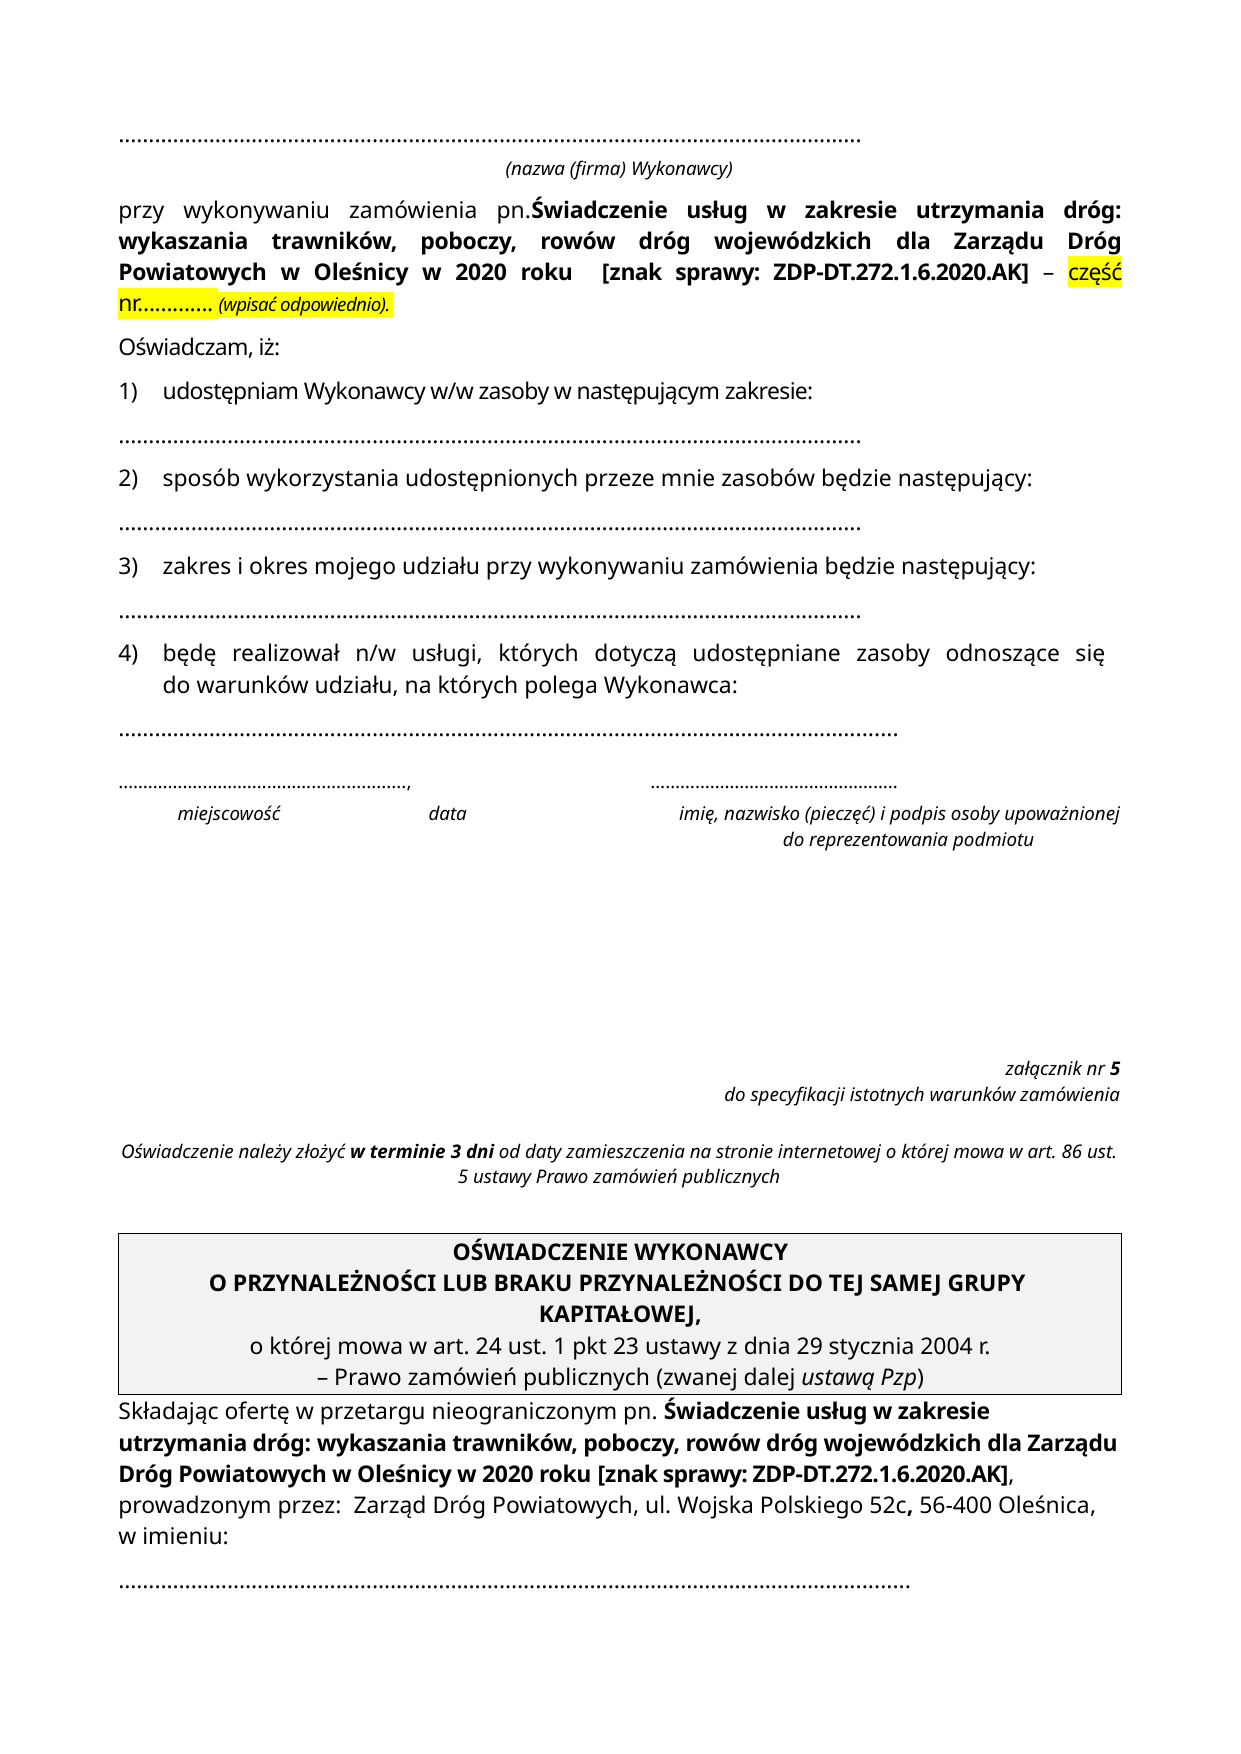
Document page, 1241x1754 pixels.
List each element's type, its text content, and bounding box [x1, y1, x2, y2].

text przy wykonywaniu zamówienia pn.Świadczenie usług w zakresie utrzymania dróg: wykaszania trawników, poboczy, rowów dróg wojewódzkich dla Zarządu Dróg Powiatowych w Oleśnicy w 2020 roku [znak sprawy: ZDP-DT.272.1.6.2020.AK] – część nr…………. (wpisać odpowiednio). [118, 194, 1122, 319]
text …………………………………………………………………………………………………………... [118, 118, 1122, 149]
text – Prawo zamówień publicznych (zwanej dalej ustawą Pzp) [119, 1358, 1121, 1394]
text do reprezentowania podmiotu [118, 826, 1122, 851]
text …………………………………………………………………………………………………………......... [118, 712, 1122, 744]
text …………………………………………………………………………………………………………... [118, 419, 1122, 450]
text Składając ofertę w przetargu nieograniczonym pn. Świadczenie usług w zakresie utrzymania dróg: wykaszania trawników, poboczy, rowów dróg wojewódzkich dla Zarządu Dróg Powiatowych w Oleśnicy w 2020 roku [znak sprawy: ZDP-DT.272.1.6.2020.AK], prowadzonym przez: Zarząd Dróg Powiatowych, ul. Wojska Polskiego 52c, 56-400 Oleśnica, w imieniu: [118, 1395, 1122, 1551]
text 4) będę realizował n/w usługi, których dotyczą udostępniane zasoby odnoszące się do warunków udziału, na których polega Wykonawca: [118, 637, 1122, 700]
text (nazwa (firma) Wykonawcy) [118, 156, 1122, 181]
text miejscowość data imię, nazwisko (pieczęć) i podpis osoby upoważnionej [118, 800, 1122, 826]
text …………………………………………………………………………………………………………........... [118, 1564, 1122, 1595]
text 1) udostępniam Wykonawcy w/w zasoby w następującym zakresie: [118, 375, 1122, 406]
text OŚWIADCZENIE WYKONAWCY [119, 1234, 1121, 1264]
text załącznik nr 5 [118, 1056, 1122, 1081]
text O PRZYNALEŻNOŚCI LUB BRAKU PRZYNALEŻNOŚCI DO TEJ SAMEJ GRUPY KAPITAŁOWEJ, [119, 1264, 1121, 1326]
text do specyfikacji istotnych warunków zamówienia [118, 1081, 1122, 1107]
text 2) sposób wykorzystania udostępnionych przeze mnie zasobów będzie następujący: [118, 462, 1122, 494]
text ……….……..…………………..….............., ……………………….….…….……….. [118, 769, 1122, 794]
text …………………………………………………………………………………………………………... [118, 594, 1122, 625]
text 3) zakres i okres mojego udziału przy wykonywaniu zamówienia będzie następujący: [118, 550, 1122, 581]
text …………………………………………………………………………………………………………... [118, 506, 1122, 537]
text o której mowa w art. 24 ust. 1 pkt 23 ustawy z dnia 29 stycznia 2004 r. [119, 1326, 1121, 1358]
text Oświadczam, iż: [118, 331, 1122, 362]
text Oświadczenie należy złożyć w terminie 3 dni od daty zamieszczenia na stronie internetowej o której mowa w art. 86 ust. 5 ustawy Prawo zamówień publicznych [118, 1138, 1122, 1189]
